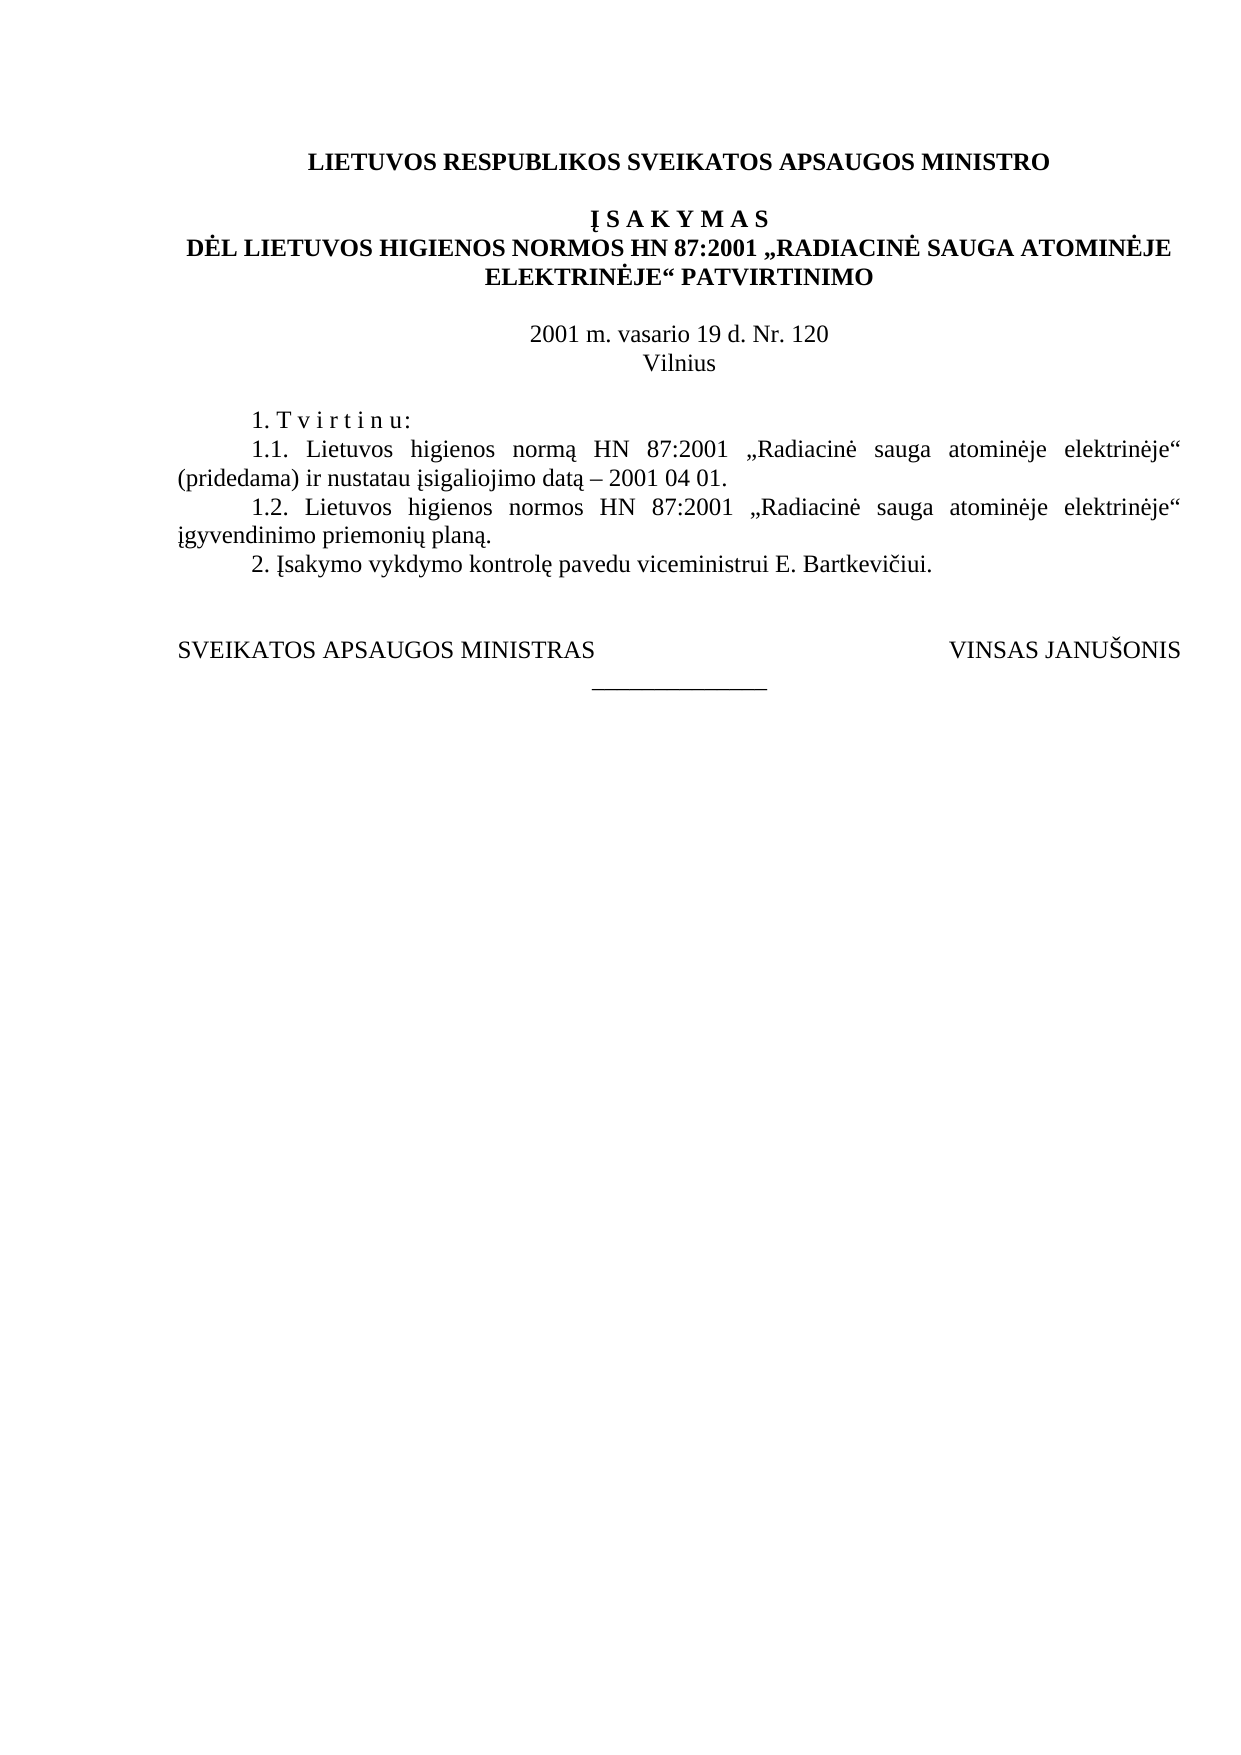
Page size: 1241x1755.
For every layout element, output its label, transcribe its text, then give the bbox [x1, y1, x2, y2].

text Į S A K Y M A S [177, 204, 1181, 233]
text 2001 m. vasario 19 d. Nr. 120 [177, 319, 1181, 348]
text DĖL LIETUVOS HIGIENOS NORMOS HN 87:2001 „RADIACINĖ SAUGA ATOMINĖJE ELEKTRINĖJE“ PATVIRTINIMO [177, 233, 1181, 291]
text 1. Tvirtinu: [177, 406, 1181, 434]
text 2. Įsakymo vykdymo kontrolę pavedu viceministrui E. Bartkevičiui. [177, 549, 1181, 578]
text 1.1. Lietuvos higienos normą HN 87:2001 „Radiacinė sauga atominėje elektrinėje“ (pridedama) ir nustatau įsigaliojimo datą – 2001 04 01. [177, 434, 1181, 492]
text SVEIKATOS APSAUGOS MINISTRAS VINSAS JANUŠONIS [177, 636, 1181, 664]
text LIETUVOS RESPUBLIKOS SVEIKATOS APSAUGOS MINISTRO [177, 147, 1181, 176]
text 1.2. Lietuvos higienos normos HN 87:2001 „Radiacinė sauga atominėje elektrinėje“ įgyvendinimo priemonių planą. [177, 492, 1181, 549]
text Vilnius [177, 348, 1181, 377]
text ______________ [177, 664, 1181, 693]
